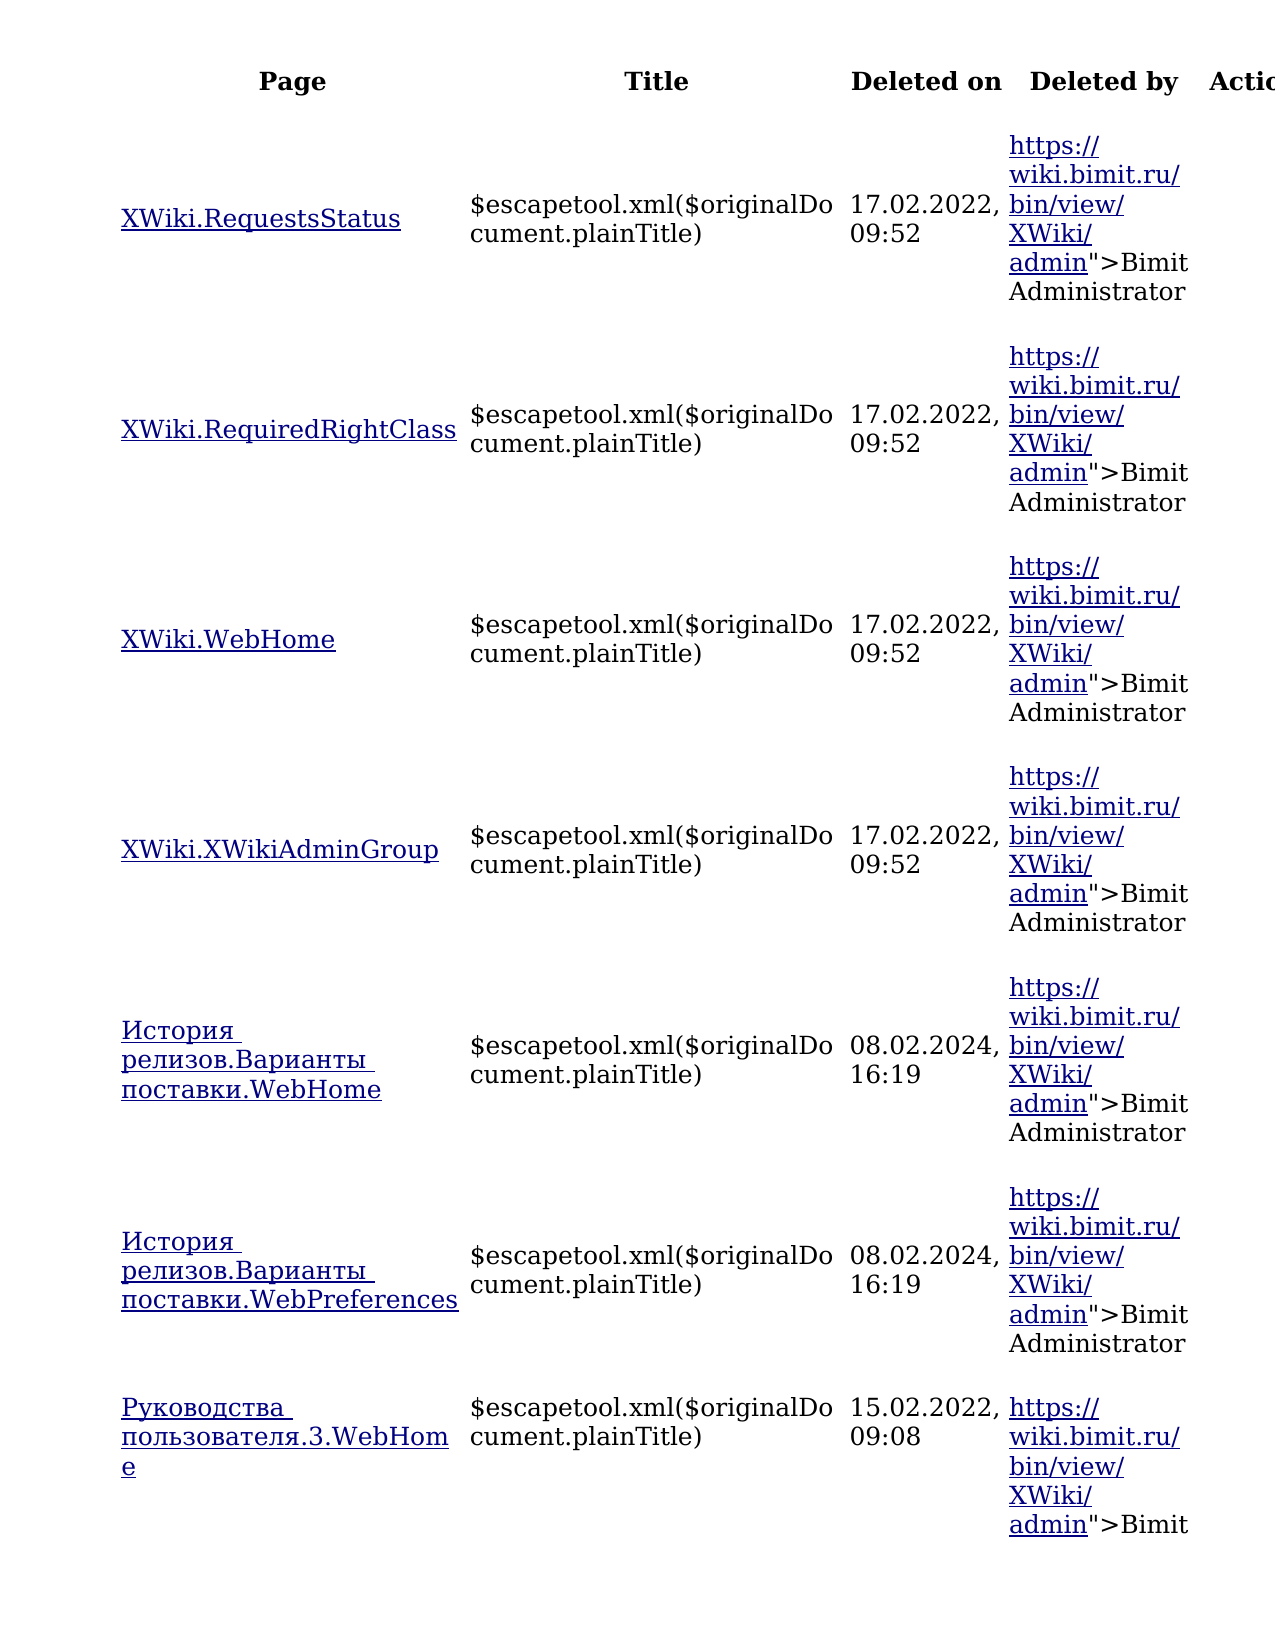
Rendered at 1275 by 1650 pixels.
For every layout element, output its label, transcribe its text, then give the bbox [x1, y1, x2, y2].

table_cell [1201, 1391, 1275, 1542]
table_cell 17.02.2022, 09:52 [846, 339, 1006, 549]
table_cell XWiki.XWikiAdminGroup [118, 760, 467, 970]
table_cell 17.02.2022, 09:52 [846, 129, 1006, 339]
table_header Deleted by [1006, 64, 1201, 129]
table_cell https://wiki.bimit.ru/bin/view/XWiki/admin">Bimit Administrator [1006, 129, 1201, 339]
table_cell XWiki.RequiredRightClass [118, 339, 467, 549]
table_cell [1201, 339, 1275, 549]
table_cell $escapetool.xml($originalDocument.plainTitle) [467, 970, 846, 1180]
table_cell 17.02.2022, 09:52 [846, 549, 1006, 759]
table_cell $escapetool.xml($originalDocument.plainTitle) [467, 1391, 846, 1542]
table_cell $escapetool.xml($originalDocument.plainTitle) [467, 1180, 846, 1391]
table_cell 08.02.2024, 16:19 [846, 970, 1006, 1180]
table_cell Руководства пользователя.3.WebHome [118, 1391, 467, 1542]
table_cell [1201, 129, 1275, 339]
table_cell [1201, 970, 1275, 1180]
table_header Deleted on [846, 64, 1006, 129]
table_cell https://wiki.bimit.ru/bin/view/XWiki/admin">Bimit Administrator [1006, 1180, 1201, 1391]
table_cell https://wiki.bimit.ru/bin/view/XWiki/admin">Bimit Administrator [1006, 970, 1201, 1180]
table_header Title [467, 64, 846, 129]
table_cell История релизов.Варианты поставки.WebHome [118, 970, 467, 1180]
table_cell История релизов.Варианты поставки.WebPreferences [118, 1180, 467, 1391]
table_cell $escapetool.xml($originalDocument.plainTitle) [467, 339, 846, 549]
table_header Page [118, 64, 467, 129]
table_cell 08.02.2024, 16:19 [846, 1180, 1006, 1391]
table_cell XWiki.WebHome [118, 549, 467, 759]
table_cell https://wiki.bimit.ru/bin/view/XWiki/admin">Bimit Administrator [1006, 760, 1201, 970]
table_cell [1201, 1180, 1275, 1391]
table_cell https://wiki.bimit.ru/bin/view/XWiki/admin">Bimit Administrator [1006, 549, 1201, 759]
table_cell 15.02.2022, 09:08 [846, 1391, 1006, 1542]
table_cell $escapetool.xml($originalDocument.plainTitle) [467, 549, 846, 759]
table_cell 17.02.2022, 09:52 [846, 760, 1006, 970]
table_cell [1201, 760, 1275, 970]
table_cell XWiki.RequestsStatus [118, 129, 467, 339]
table_header Actions [1201, 64, 1275, 129]
table_cell https://wiki.bimit.ru/bin/view/XWiki/admin">Bimit [1006, 1391, 1201, 1542]
table_cell $escapetool.xml($originalDocument.plainTitle) [467, 129, 846, 339]
table_cell $escapetool.xml($originalDocument.plainTitle) [467, 760, 846, 970]
table_cell https://wiki.bimit.ru/bin/view/XWiki/admin">Bimit Administrator [1006, 339, 1201, 549]
table_cell [1201, 549, 1275, 759]
